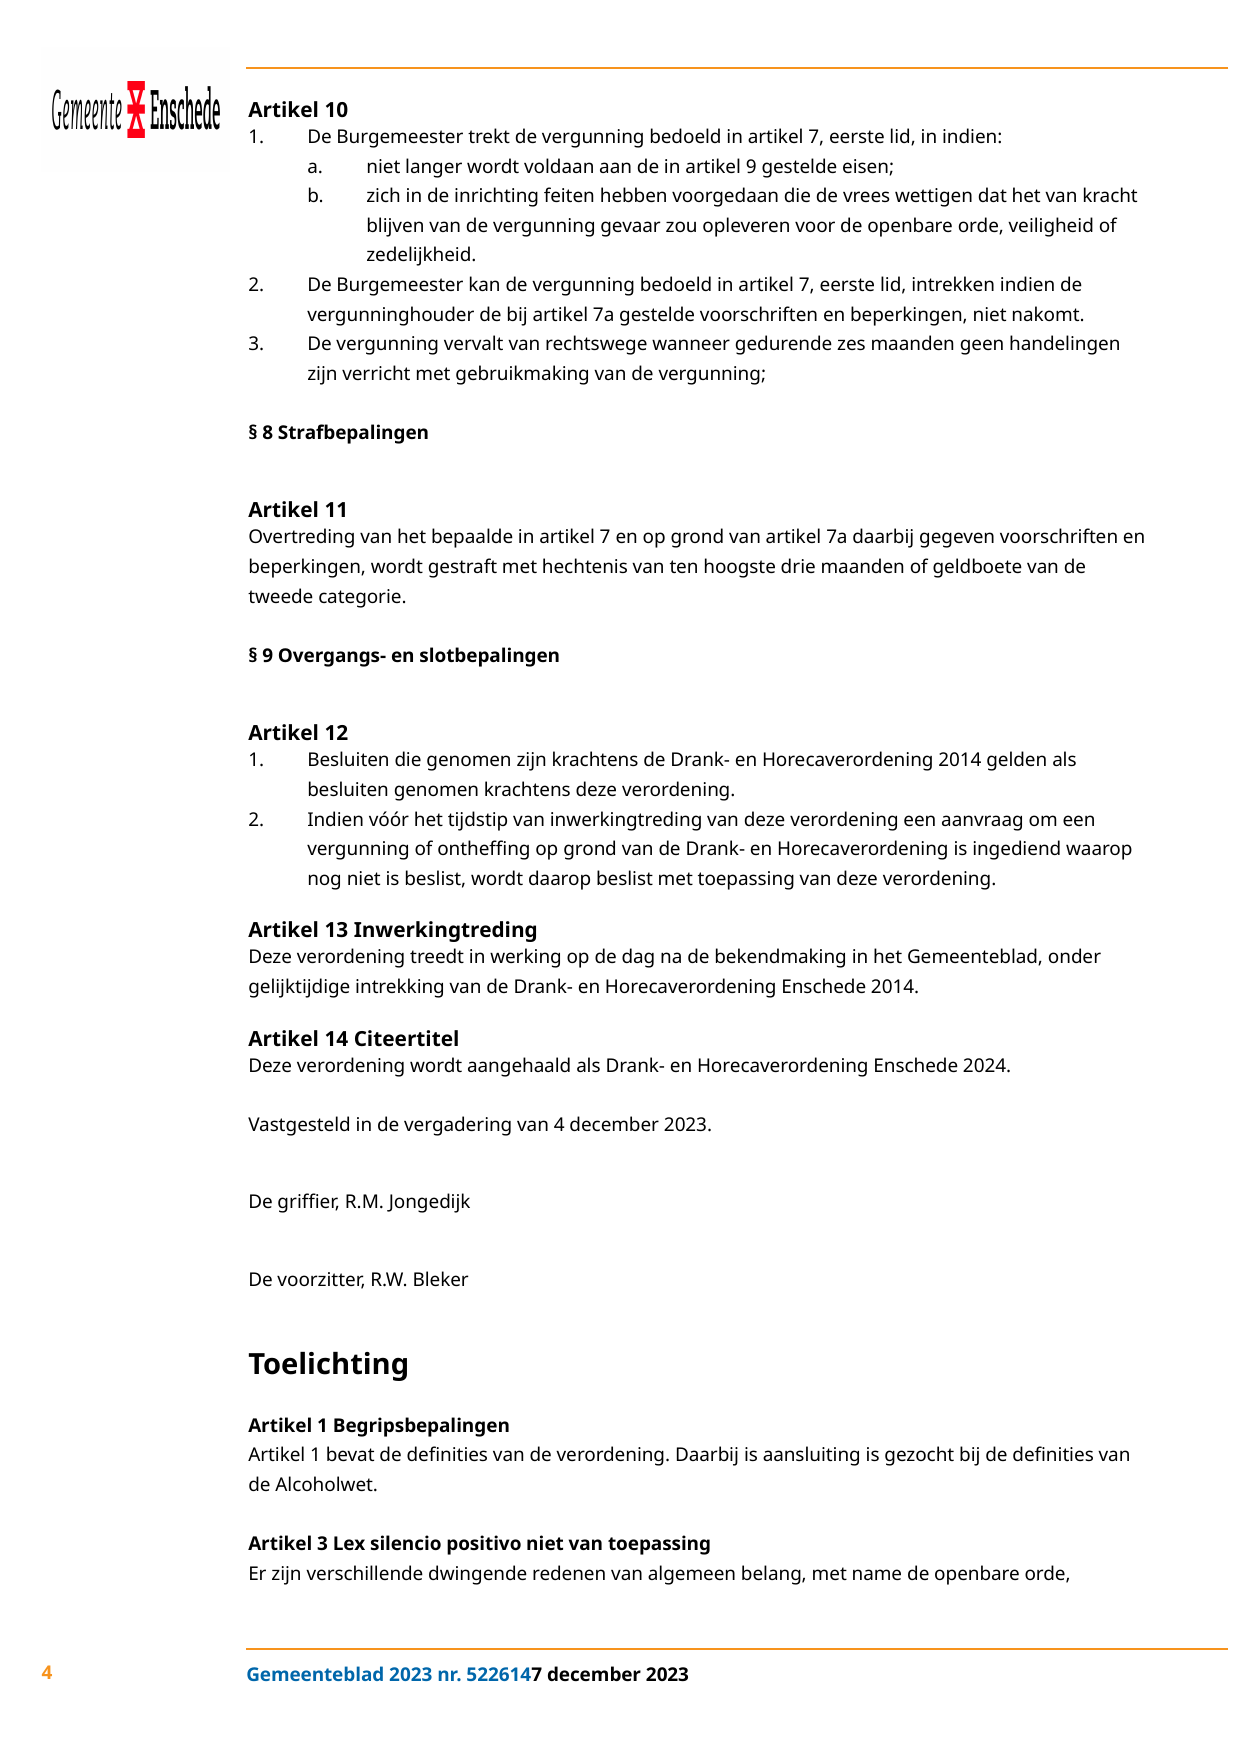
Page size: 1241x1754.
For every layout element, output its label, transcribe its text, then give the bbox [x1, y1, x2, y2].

picture [41, 47, 231, 172]
text Overtreding van het bepaalde in artikel 7 en op grond van artikel 7a daarbij gegeven voorschriften en beperkingen, wordt gestraft met hechtenis van ten hoogste drie maanden of geldboete van de tweede categorie. [248, 524, 1152, 608]
text Artikel 13 Inwerkingtreding [248, 915, 1152, 944]
text Artikel 14 Citeertitel [248, 1024, 1152, 1052]
list niet langer wordt voldaan aan de in artikel 9 gestelde eisen; [307, 153, 1152, 178]
text Artikel 12 [248, 718, 1152, 747]
list Besluiten die genomen zijn krachtens de Drank- en Horecaverordening 2014 gelden als besluiten genomen krachtens deze verordening. [248, 747, 1152, 802]
text Artikel 10 [248, 95, 1152, 123]
text § 8 Strafbepalingen [248, 419, 1152, 445]
text Artikel 11 [248, 495, 1152, 524]
text Deze verordening wordt aangehaald als Drank- en Horecaverordening Enschede 2024. [248, 1052, 1152, 1078]
list De Burgemeester trekt de vergunning bedoeld in artikel 7, eerste lid, in indien: [248, 123, 1152, 149]
list De vergunning vervalt van rechtswege wanneer gedurende zes maanden geen handelingen zijn verricht met gebruikmaking van de vergunning; [248, 330, 1152, 386]
text Artikel 3 Lex silencio positivo niet van toepassing [248, 1530, 1152, 1556]
list Indien vóór het tijdstip van inwerkingtreding van deze verordening een aanvraag om een vergunning of ontheffing op grond van de Drank- en Horecaverordening is ingediend waarop nog niet is beslist, wordt daarop beslist met toepassing van deze verordening. [248, 806, 1152, 891]
text Vastgesteld in de vergadering van 4 december 2023. [248, 1111, 1152, 1137]
text De griffier, R.M. Jongedijk [248, 1188, 1152, 1214]
text Deze verordening treedt in werking op de dag na de bekendmaking in het Gemeenteblad, onder gelijktijdige intrekking van de Drank- en Horecaverordening Enschede 2014. [248, 944, 1152, 999]
text Artikel 1 Begripsbepalingen [248, 1412, 1152, 1437]
text Artikel 1 bevat de definities van de verordening. Daarbij is aansluiting is gezocht bij de definities van de Alcoholwet. [248, 1441, 1152, 1497]
text De voorzitter, R.W. Bleker [248, 1266, 1152, 1291]
list zich in de inrichting feiten hebben voorgedaan die de vrees wettigen dat het van kracht blijven van de vergunning gevaar zou opleveren voor de openbare orde, veiligheid of zedelijkheid. [307, 182, 1152, 267]
text Er zijn verschillende dwingende redenen van algemeen belang, met name de openbare orde, [248, 1560, 1152, 1585]
text Toelichting [248, 1343, 1152, 1383]
text § 9 Overgangs- en slotbepalingen [248, 642, 1152, 668]
list De Burgemeester kan de vergunning bedoeld in artikel 7, eerste lid, intrekken indien de vergunninghouder de bij artikel 7a gestelde voorschriften en beperkingen, niet nakomt. [248, 271, 1152, 326]
